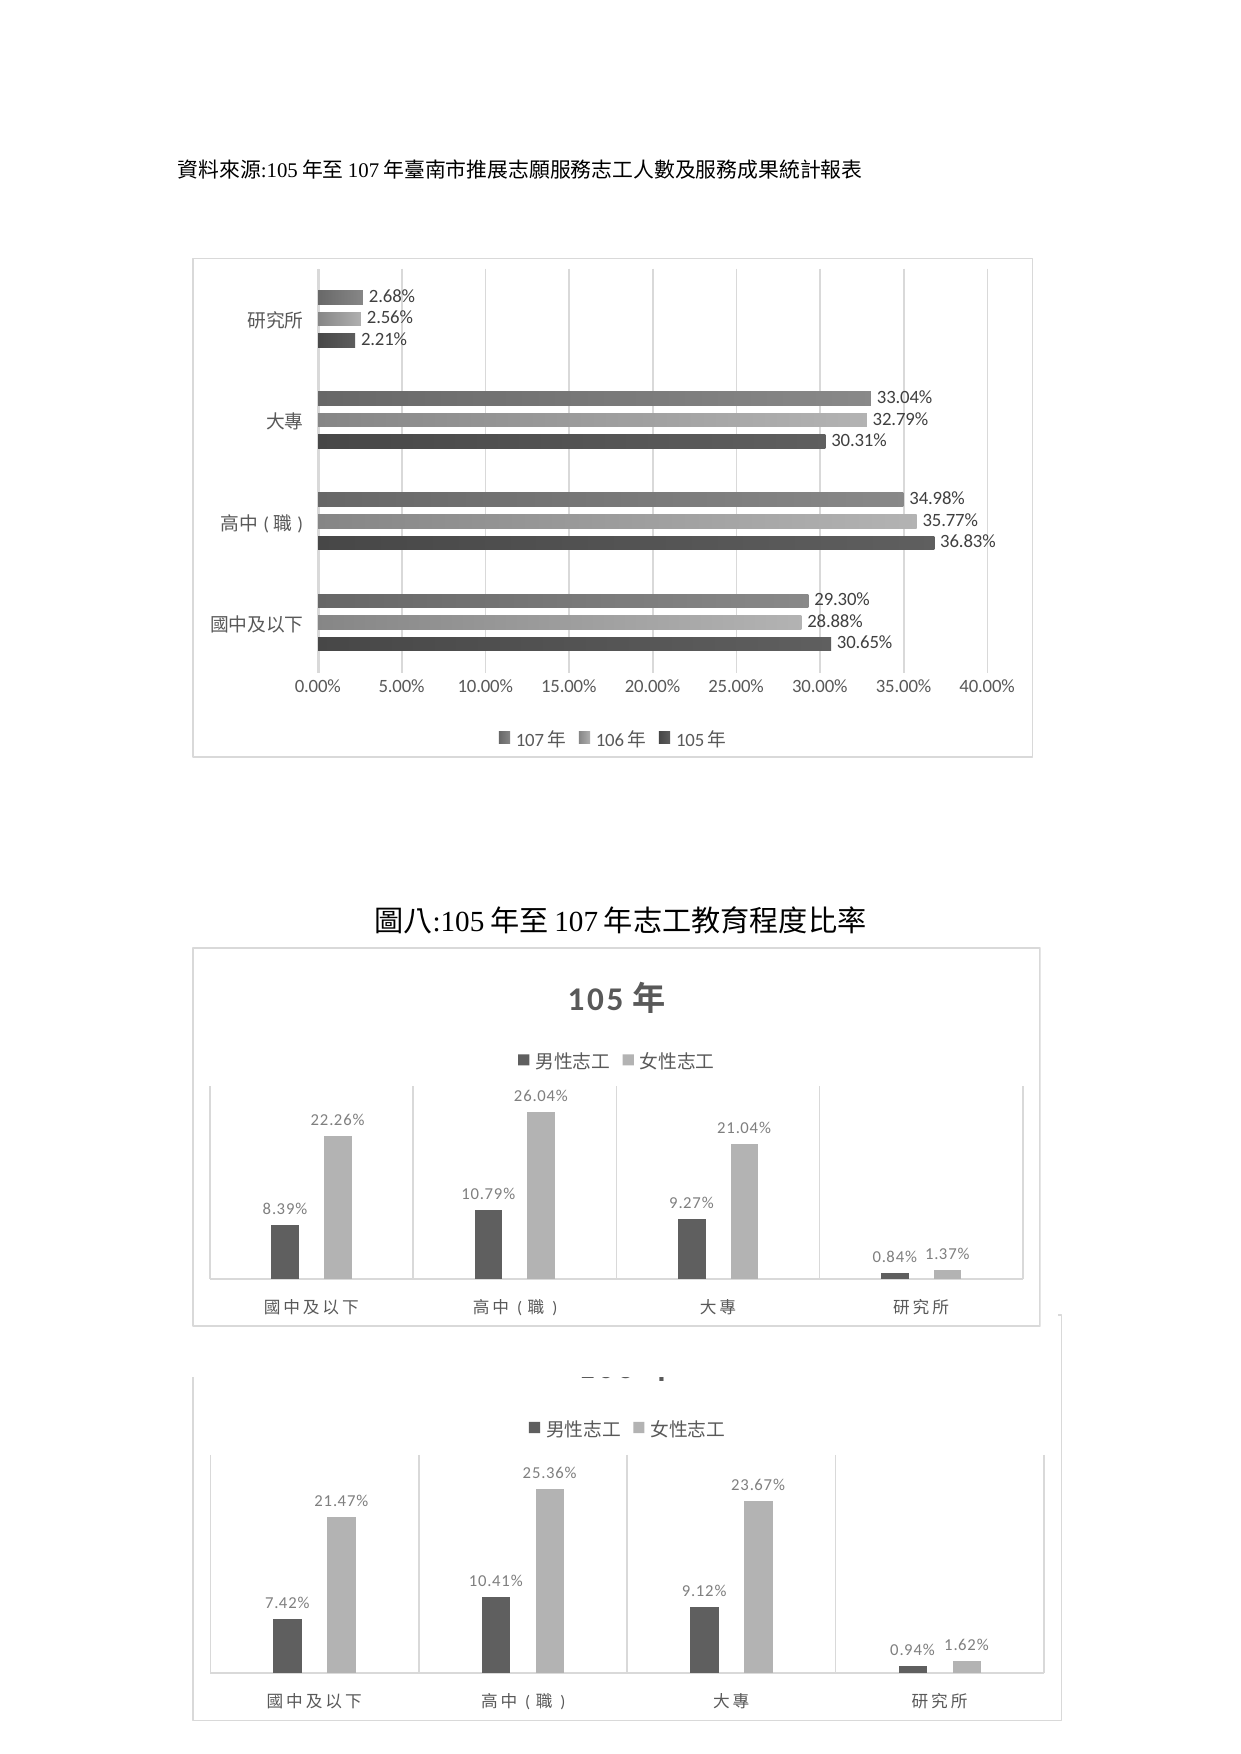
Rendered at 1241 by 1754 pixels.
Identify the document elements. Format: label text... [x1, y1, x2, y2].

text 圖八:105年至107年志工教育程度比率 [177, 877, 1063, 939]
text 資料來源:105年至107年臺南市推展志願服務志工人數及服務成果統計報表 [177, 127, 1063, 189]
